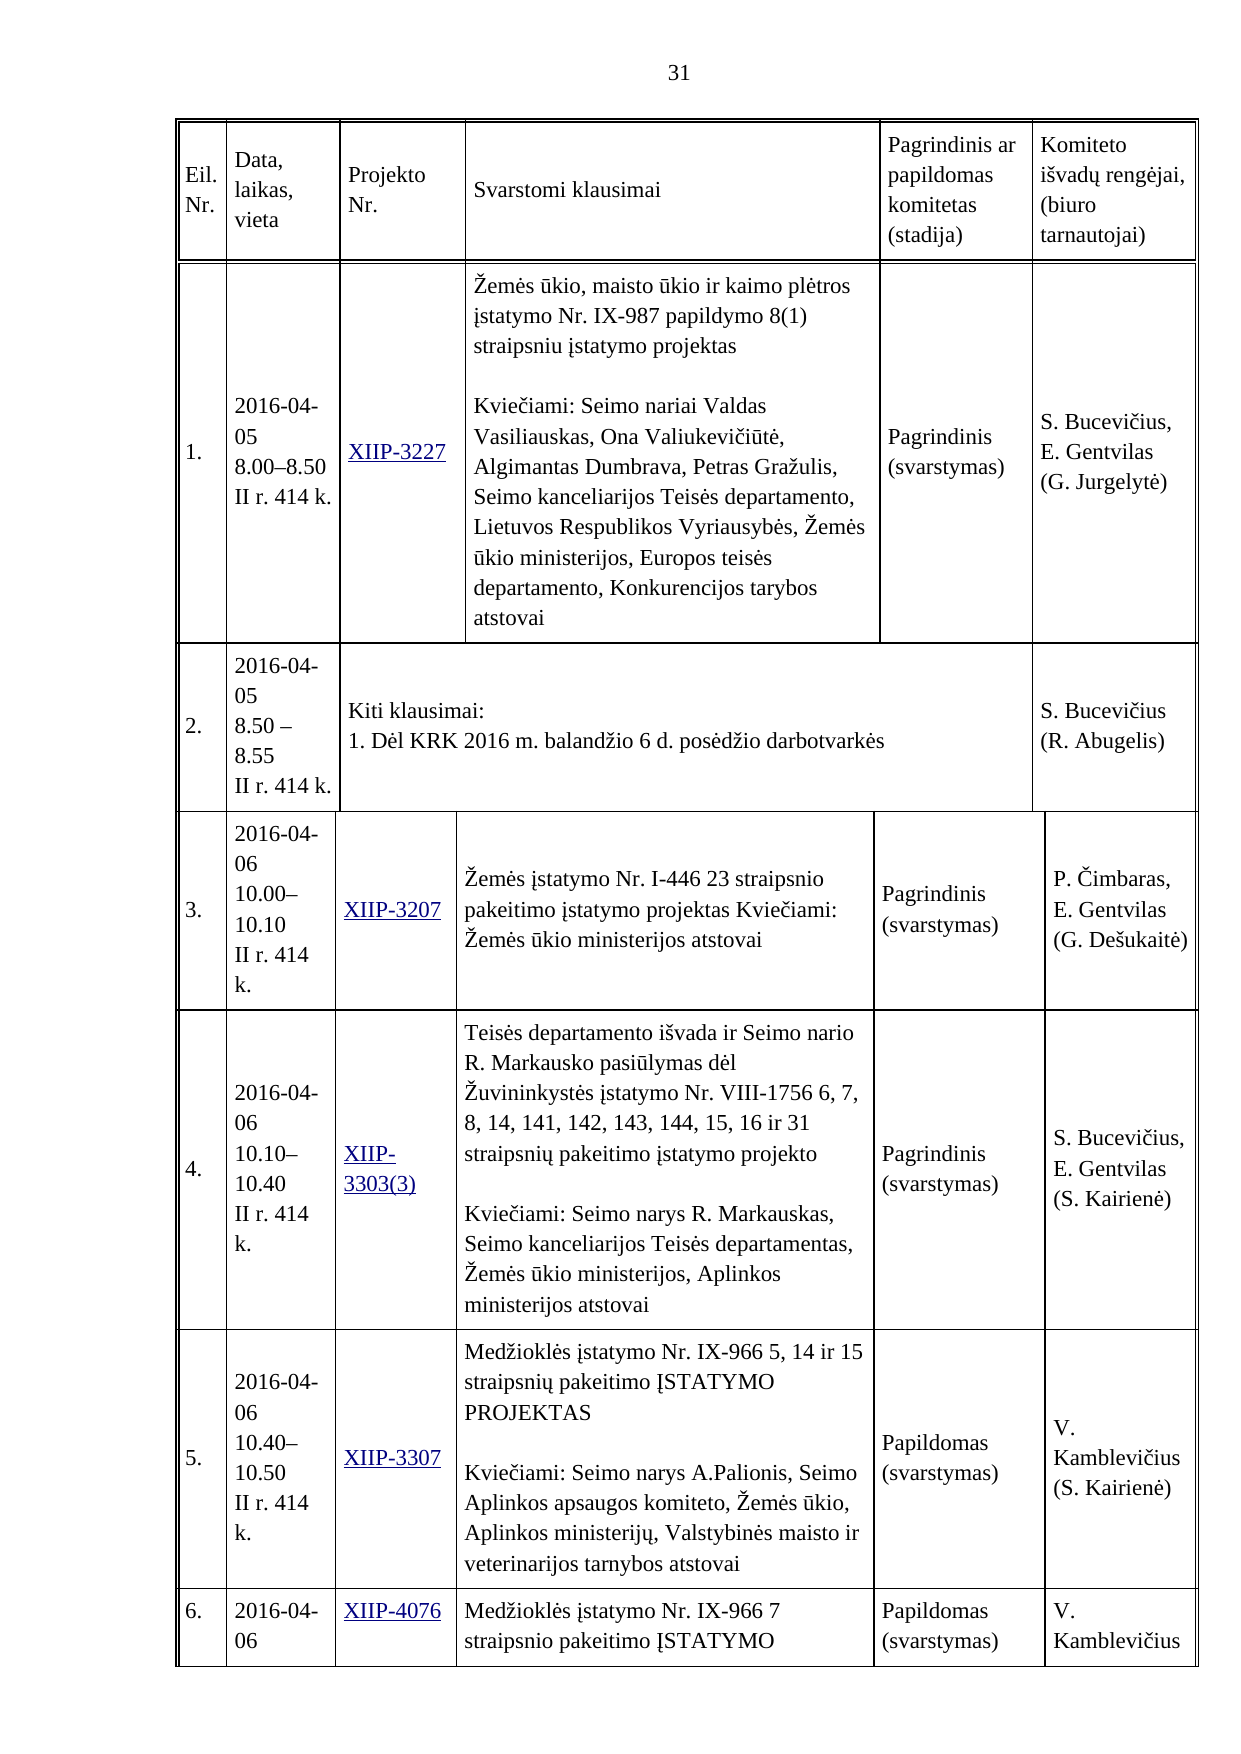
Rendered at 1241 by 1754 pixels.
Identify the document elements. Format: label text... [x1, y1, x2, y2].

table_cell XIIP-3307 [336, 1330, 456, 1588]
table_cell V. Kamblevičius (S. Kairienė) [1046, 1330, 1195, 1588]
table_cell S. Bucevičius, E. Gentvilas (S. Kairienė) [1046, 1011, 1195, 1329]
table_cell Medžioklės įstatymo Nr. IX-966 7 straipsnio pakeitimo ĮSTATYMO [457, 1589, 873, 1666]
table_cell XIIP-3207 [336, 812, 456, 1009]
table_header Pagrindinis ar papildomas komitetas (stadija) [881, 123, 1032, 259]
table_cell Pagrindinis (svarstymas) [875, 812, 1044, 1009]
table_cell Pagrindinis (svarstymas) [875, 1011, 1044, 1329]
table_cell Papildomas (svarstymas) [875, 1330, 1044, 1588]
table_cell XIIP-3227 [341, 264, 465, 642]
table_cell 2016-04-06 [227, 1589, 335, 1666]
table_cell Žemės įstatymo Nr. I-446 23 straipsnio pakeitimo įstatymo projektas Kviečiami: Žemės ūkio ministerijos atstovai [457, 812, 873, 1009]
table_cell 4. [180, 1011, 226, 1329]
table_header Data, laikas, vieta [227, 123, 339, 259]
table_cell P. Čimbaras, E. Gentvilas (G. Dešukaitė) [1046, 812, 1195, 1009]
table_cell Žemės ūkio, maisto ūkio ir kaimo plėtros įstatymo Nr. IX-987 papildymo 8(1) straipsniu įstatymo projektas Kviečiami: Seimo nariai Valdas Vasiliauskas, Ona Valiukevičiūtė, Algimantas Dumbrava, Petras Gražulis, Seimo kanceliarijos Teisės departamento, Lietuvos Respublikos Vyriausybės, Žemės ūkio ministerijos, Europos teisės departamento, Konkurencijos tarybos atstovai [466, 264, 879, 642]
table_cell 6. [180, 1589, 226, 1666]
table_cell 5. [180, 1330, 226, 1588]
table_cell Kiti klausimai: 1. Dėl KRK 2016 m. balandžio 6 d. posėdžio darbotvarkės [341, 644, 1032, 811]
table_cell 1. [180, 264, 226, 642]
table_cell 2016-04-06 10.10–10.40 II r. 414 k. [227, 1011, 335, 1329]
table_header Projekto Nr. [341, 123, 465, 259]
table_header Komiteto išvadų rengėjai, (biuro tarnautojai) [1033, 123, 1195, 259]
table_cell Medžioklės įstatymo Nr. IX-966 5, 14 ir 15 straipsnių pakeitimo ĮSTATYMO PROJEKTAS Kviečiami: Seimo narys A.Palionis, Seimo Aplinkos apsaugos komiteto, Žemės ūkio, Aplinkos ministerijų, Valstybinės maisto ir veterinarijos tarnybos atstovai [457, 1330, 873, 1588]
table_cell 2016-04-05 8.00–8.50 II r. 414 k. [227, 264, 339, 642]
table_cell 2. [180, 644, 226, 811]
table_cell Pagrindinis (svarstymas) [881, 264, 1032, 642]
table_cell 2016-04-06 10.00–10.10 II r. 414 k. [227, 812, 335, 1009]
table_header Eil. Nr. [180, 123, 226, 259]
table_cell S. Bucevičius (R. Abugelis) [1033, 644, 1195, 811]
table_cell XIIP-3303(3) [336, 1011, 456, 1329]
table_header Svarstomi klausimai [466, 123, 879, 259]
table_cell 2016-04-06 10.40–10.50 II r. 414 k. [227, 1330, 335, 1588]
table_cell Papildomas (svarstymas) [875, 1589, 1044, 1666]
table_cell V. Kamblevičius [1046, 1589, 1195, 1666]
table_cell 3. [180, 812, 226, 1009]
table_cell S. Bucevičius, E. Gentvilas (G. Jurgelytė) [1033, 264, 1195, 642]
table_cell XIIP-4076 [336, 1589, 456, 1666]
table_cell 2016-04-05 8.50 – 8.55 II r. 414 k. [227, 644, 339, 811]
table_cell Teisės departamento išvada ir Seimo nario R. Markausko pasiūlymas dėl Žuvininkystės įstatymo Nr. VIII-1756 6, 7, 8, 14, 141, 142, 143, 144, 15, 16 ir 31 straipsnių pakeitimo įstatymo projekto Kviečiami: Seimo narys R. Markauskas, Seimo kanceliarijos Teisės departamentas, Žemės ūkio ministerijos, Aplinkos ministerijos atstovai [457, 1011, 873, 1329]
